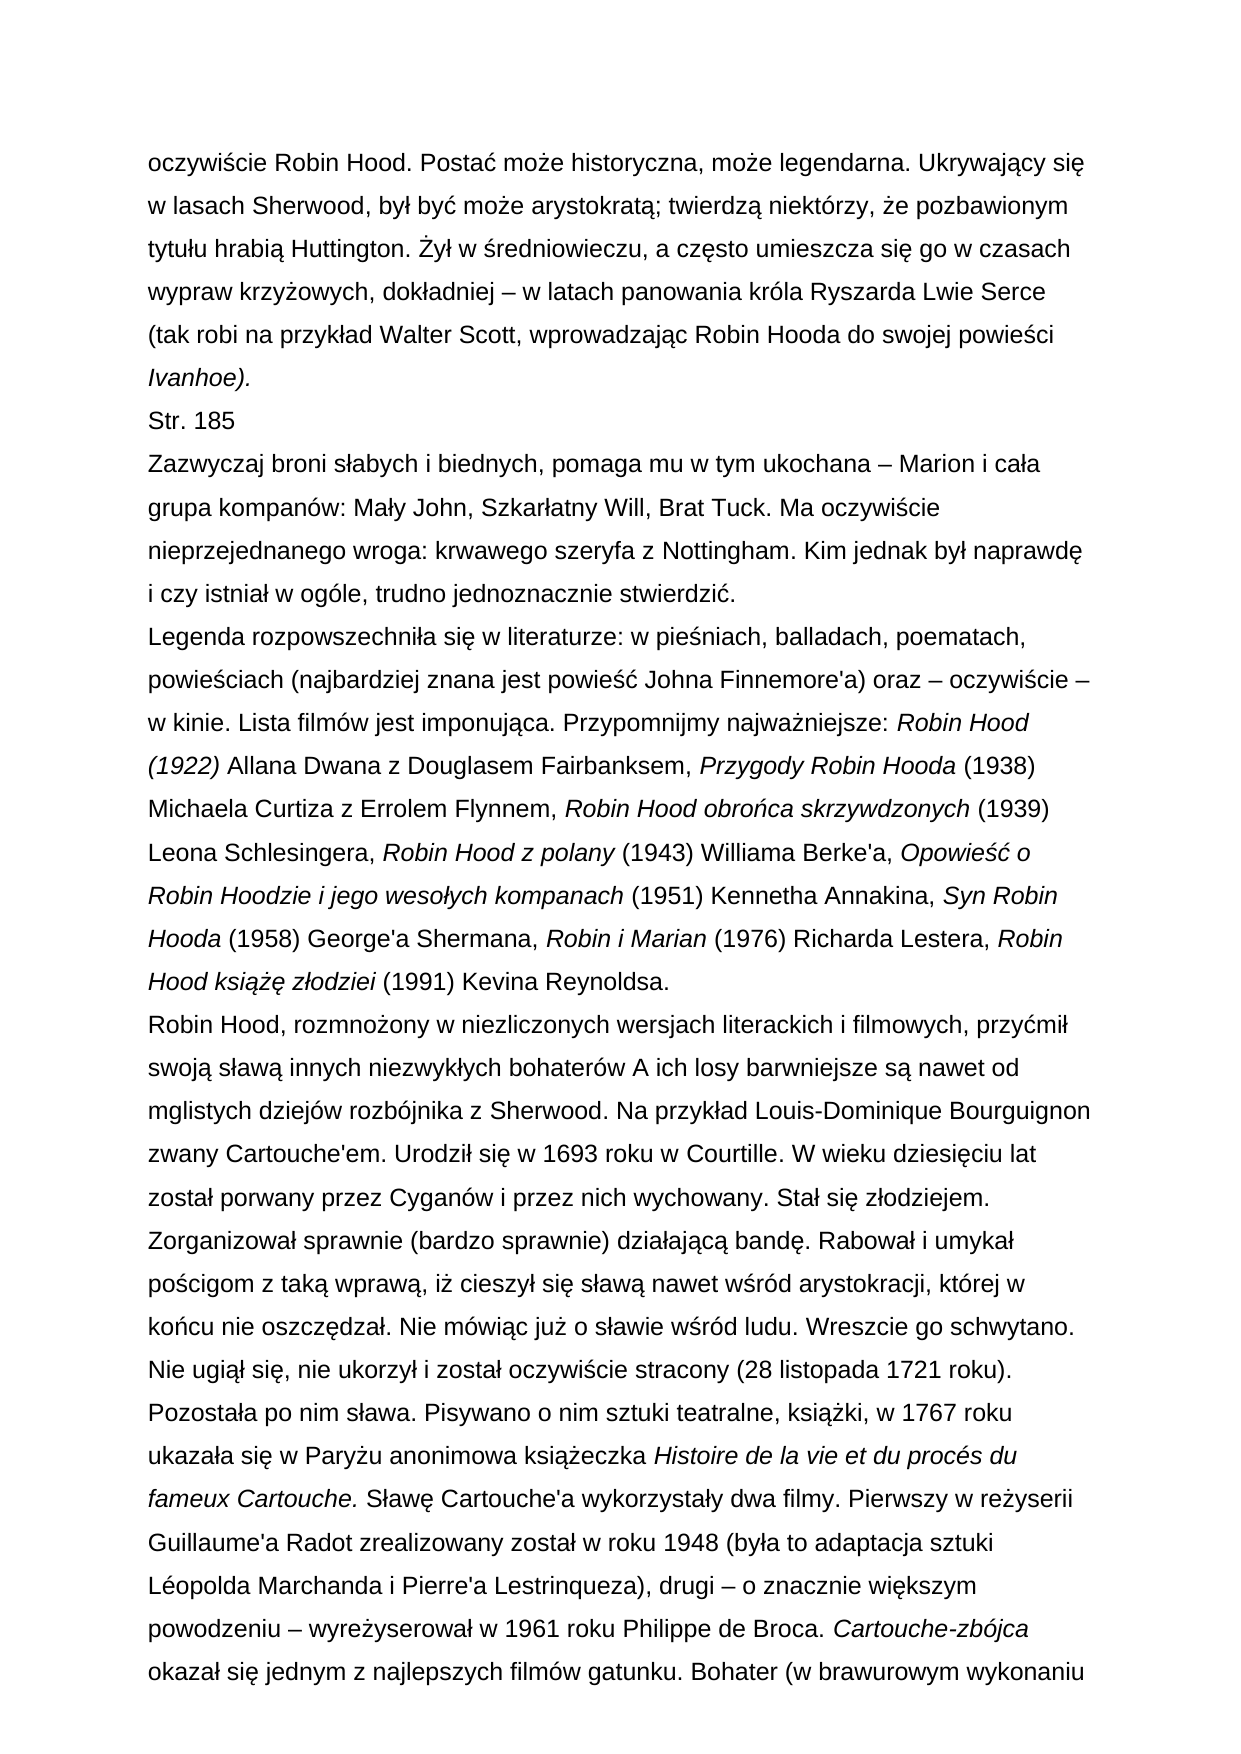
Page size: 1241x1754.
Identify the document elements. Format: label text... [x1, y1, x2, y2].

text Ivanhoe). [148, 363, 1093, 392]
text Str. 185 [148, 406, 1093, 435]
text Zazwyczaj broni słabych i biednych, pomaga mu w tym ukochana – Marion i cała grupa kompanów: Mały John, Szkarłatny Will, Brat Tuck. Ma oczywiście nieprzejednanego wroga: krwawego szeryfa z Nottingham. Kim jednak był naprawdę i czy istniał w ogóle, trudno jednoznacznie stwierdzić. [148, 449, 1093, 608]
text oczywiście Robin Hood. Postać może historyczna, może legendarna. Ukrywający się w lasach Sherwood, był być może arystokratą; twierdzą niektórzy, że pozbawionym tytułu hrabią Huttington. Żył w średniowieczu, a często umieszcza się go w czasach wypraw krzyżowych, dokładniej – w latach panowania króla Ryszarda Lwie Serce (tak robi na przykład Walter Scott, wprowadzając Robin Hooda do swojej powieści [148, 148, 1093, 349]
text Legenda rozpowszechniła się w literaturze: w pieśniach, balladach, poematach, powieściach (najbardziej znana jest powieść Johna Finnemore'a) oraz – oczywiście –w kinie. Lista filmów jest imponująca. Przypomnijmy najważniejsze: Robin Hood (1922) Allana Dwana z Douglasem Fairbanksem, Przygody Robin Hooda (1938) Michaela Curtiza z Errolem Flynnem, Robin Hood obrońca skrzywdzonych (1939) Leona Schlesingera, Robin Hood z polany (1943) Williama Berke'a, Opowieść o Robin Hoodzie i jego wesołych kompanach (1951) Kennetha Annakina, Syn Robin Hooda (1958) George'a Shermana, Robin i Marian (1976) Richarda Lestera, Robin Hood książę złodziei (1991) Kevina Reynoldsa. [148, 622, 1093, 996]
text Robin Hood, rozmnożony w niezliczonych wersjach literackich i filmowych, przyćmił swoją sławą innych niezwykłych bohaterów A ich losy barwniejsze są nawet od mglistych dziejów rozbójnika z Sherwood. Na przykład Louis-Dominique Bourguignon zwany Cartouche'em. Urodził się w 1693 roku w Courtille. W wieku dziesięciu lat został porwany przez Cyganów i przez nich wychowany. Stał się złodziejem. Zorganizował sprawnie (bardzo sprawnie) działającą bandę. Rabował i umykał pościgom z taką wprawą, iż cieszył się sławą nawet wśród arystokracji, której w końcu nie oszczędzał. Nie mówiąc już o sławie wśród ludu. Wreszcie go schwytano. Nie ugiął się, nie ukorzył i został oczywiście stracony (28 listopada 1721 roku). Pozostała po nim sława. Pisywano o nim sztuki teatralne, książki, w 1767 roku ukazała się w Paryżu anonimowa książeczka Histoire de la vie et du procés du fameux Cartouche. Sławę Cartouche'a wykorzystały dwa filmy. Pierwszy w reżyserii Guillaume'a Radot zrealizowany został w roku 1948 (była to adaptacja sztuki Léopolda Marchanda i Pierre'a Lestrinqueza), drugi – o znacznie większym powodzeniu – wyreżyserował w 1961 roku Philippe de Broca. Cartouche-zbójca okazał się jednym z najlepszych filmów gatunku. Bohater (w brawurowym wykonaniu [148, 1010, 1093, 1686]
